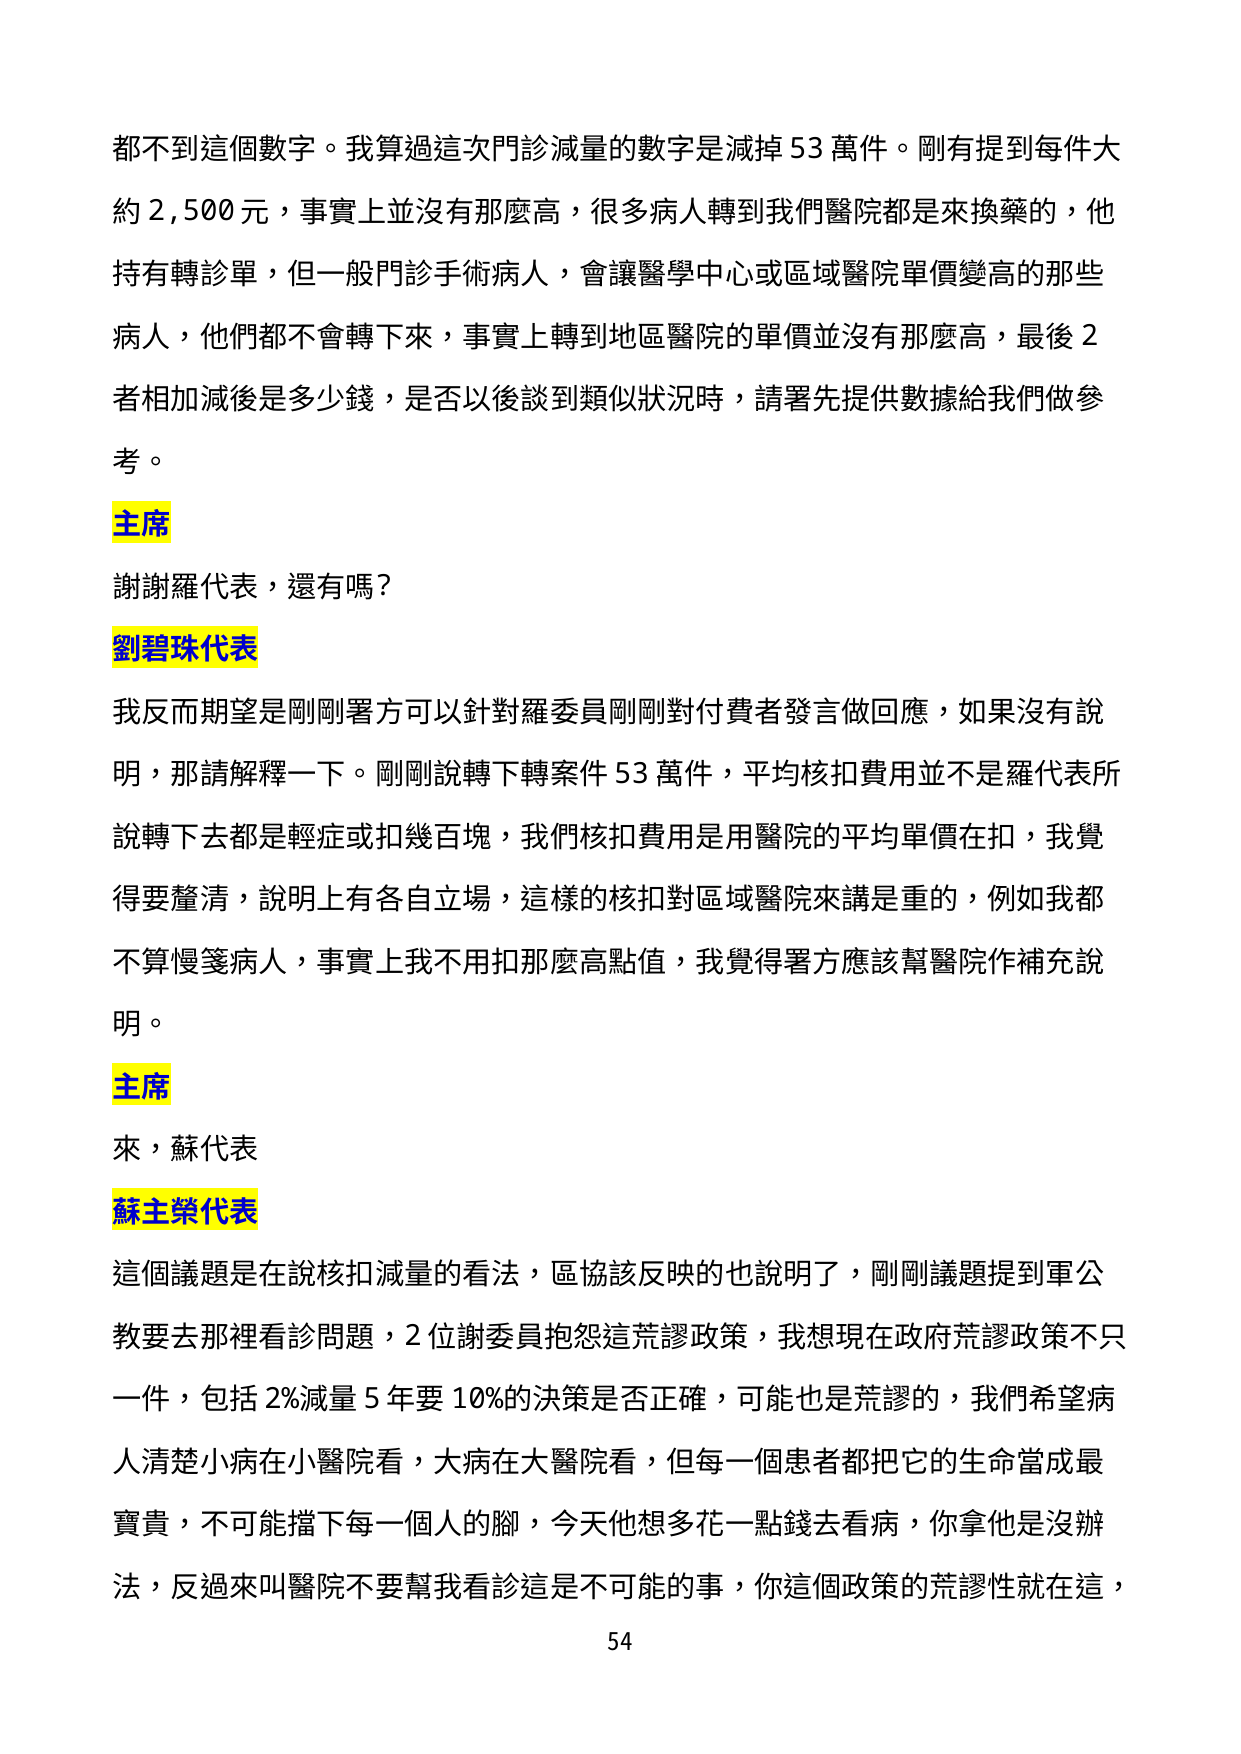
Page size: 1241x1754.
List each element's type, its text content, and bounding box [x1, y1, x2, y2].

text 這個案子在談門診減量那些案件要排除，實事上我們當初已經把合理門診量7.8億先暫緩實施，這個問題就如同健保署的擬辦，未來可能會有很多例外，這些例子如果沒有數據就無法談，如果有其他建議，希望署方先把數字拿出來，看看有無必要性，否則例外的比例內的多，可能會與原始政策不同，當時原政策是希望每年減2%，事實上現在全部加起來才1%多，因為很多案件後來一直排除，當時的規劃在暫緩合理門診量，當時已經減掉7.8億，搞不好那些加起來都不到這個數字。我算過這次門診減量的數字是減掉53萬件。剛有提到每件大約2,500元，事實上並沒有那麼高，很多病人轉到我們醫院都是來換藥的，他持有轉診單，但一般門診手術病人，會讓醫學中心或區域醫院單價變高的那些病人，他們都不會轉下來，事實上轉到地區醫院的單價並沒有那麼高，最後2者相加減後是多少錢，是否以後談到類似狀況時，請署先提供數據給我們做參考。 [112, 105, 1128, 480]
text 蘇主榮代表 [112, 1168, 1128, 1230]
text 主席 [112, 480, 1128, 543]
text 我反而期望是剛剛署方可以針對羅委員剛剛對付費者發言做回應，如果沒有說明，那請解釋一下。剛剛說轉下轉案件53萬件，平均核扣費用並不是羅代表所說轉下去都是輕症或扣幾百塊，我們核扣費用是用醫院的平均單價在扣，我覺得要釐清，說明上有各自立場，這樣的核扣對區域醫院來講是重的，例如我都不算慢箋病人，事實上我不用扣那麼高點值，我覺得署方應該幫醫院作補充說明。 [112, 668, 1128, 1043]
text 這個議題是在說核扣減量的看法，區協該反映的也說明了，剛剛議題提到軍公教要去那裡看診問題，2位謝委員抱怨這荒謬政策，我想現在政府荒謬政策不只一件，包括2%減量5年要10%的決策是否正確，可能也是荒謬的，我們希望病人清楚小病在小醫院看，大病在大醫院看，但每一個患者都把它的生命當成最寶貴，不可能擋下每一個人的腳，今天他想多花一點錢去看病，你拿他是沒辦法，反過來叫醫院不要幫我看診這是不可能的事，你這個政策的荒謬性就在這，我們也沒有辦法訴求區域醫院甚麼，因為我一直在強調有些地方是沒有地區醫院而只有基層診所，你叫病人往那裡去看診，他會留在醫院是因為醫院有設備、檢查，診所是沒有這些設備，他沒有地區醫院選擇，那你要叫這幾家區域醫院怎麼辦，我們區域醫院已經反映過，也是沒用，這個政府我們還要信任甚麼東西。 [112, 1230, 1128, 1605]
text 劉碧珠代表 [112, 605, 1128, 668]
text 主席 [112, 1043, 1128, 1105]
text 謝謝羅代表，還有嗎? [112, 543, 1128, 605]
text 來，蘇代表 [112, 1105, 1128, 1168]
